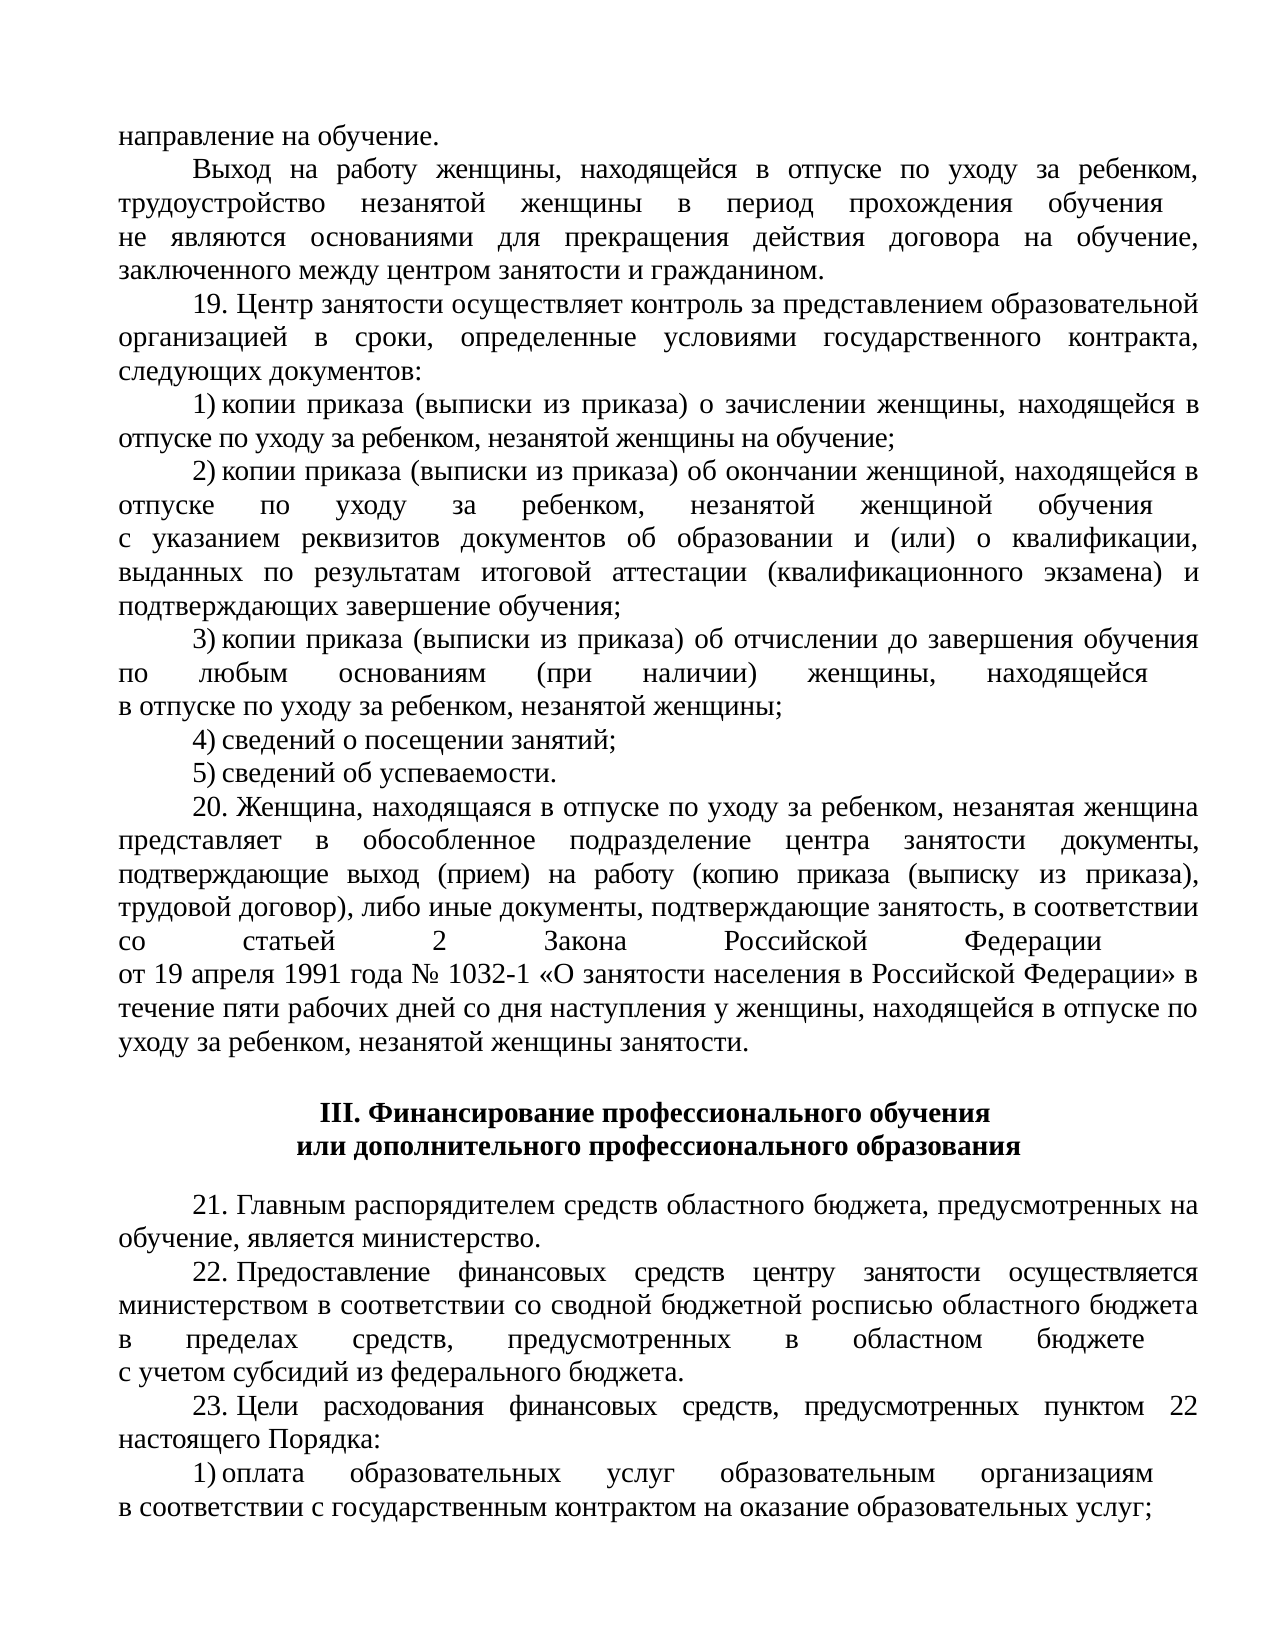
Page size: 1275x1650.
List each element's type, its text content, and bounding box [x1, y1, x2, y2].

text Выход на работу женщины, находящейся в отпуске по уходу за ребенком, трудоустройство незанятой женщины в период прохождения обучения не являются основаниями для прекращения действия договора на обучение, заключенного между центром занятости и гражданином. [118, 152, 1199, 286]
text III. Финансирование профессионального обучения или дополнительного профессионального образования [118, 1095, 1199, 1162]
list копии приказа (выписки из приказа) об окончании женщиной, находящейся в отпуске по уходу за ребенком, незанятой женщиной обучения с указанием реквизитов документов об образовании и (или) о квалификации, выданных по результатам итоговой аттестации (квалификационного экзамена) и подтверждающих завершение обучения; [118, 453, 1199, 621]
list сведений об успеваемости. [118, 755, 1199, 789]
list Женщина, находящаяся в отпуске по уходу за ребенком, незанятая женщина представляет в обособленное подразделение центра занятости документы, подтверждающие выход (прием) на работу (копию приказа (выписку из приказа), трудовой договор), либо иные документы, подтверждающие занятость, в соответствии со статьей 2 Закона Российской Федерации от 19 апреля 1991 года № 1032-1 «О занятости населения в Российской Федерации» в течение пяти рабочих дней со дня наступления у женщины, находящейся в отпуске по уходу за ребенком, незанятой женщины занятости. [118, 789, 1199, 1057]
list сведений о посещении занятий; [118, 722, 1199, 755]
list Предоставление финансовых средств центру занятости осуществляется министерством в соответствии со сводной бюджетной росписью областного бюджета в пределах средств, предусмотренных в областном бюджете с учетом субсидий из федерального бюджета. [118, 1254, 1199, 1388]
list Центр занятости осуществляет контроль за представлением образовательной организацией в сроки, определенные условиями государственного контракта, следующих документов: [118, 286, 1199, 386]
list копии приказа (выписки из приказа) о зачислении женщины, находящейся в отпуске по уходу за ребенком, незанятой женщины на обучение; [118, 386, 1199, 453]
list копии приказа (выписки из приказа) об отчислении до завершения обучения по любым основаниям (при наличии) женщины, находящейся в отпуске по уходу за ребенком, незанятой женщины; [118, 621, 1199, 722]
list Цели расходования финансовых средств, предусмотренных пунктом 22 настоящего Порядка: [118, 1388, 1199, 1455]
list Главным распорядителем средств областного бюджета, предусмотренных на обучение, является министерство. [118, 1187, 1199, 1254]
list оплата образовательных услуг образовательным организациям в соответствии с государственным контрактом на оказание образовательных услуг; [118, 1455, 1199, 1522]
list направление на обучение. [118, 118, 1199, 152]
